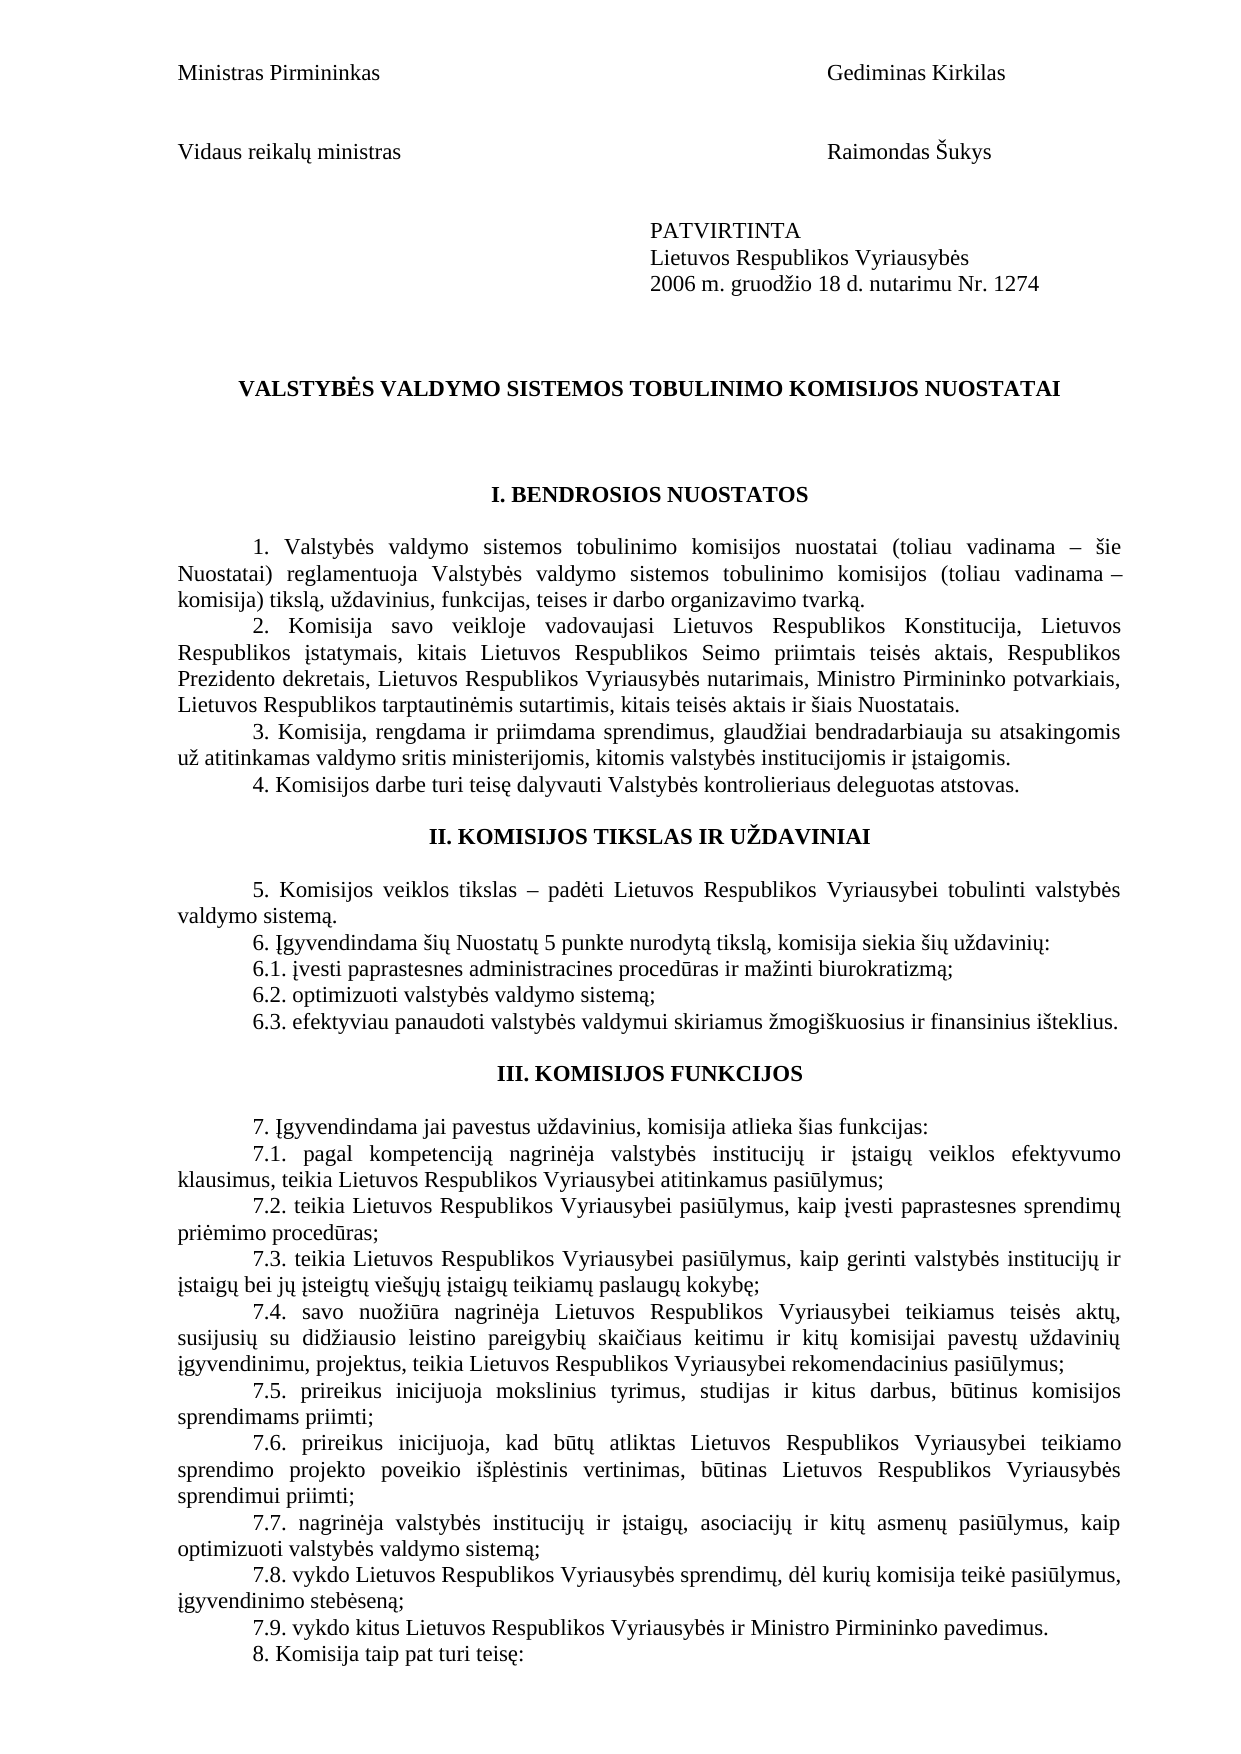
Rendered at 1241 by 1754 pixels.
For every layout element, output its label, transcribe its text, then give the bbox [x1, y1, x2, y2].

text 1. Valstybės valdymo sistemos tobulinimo komisijos nuostatai (toliau vadinama – šie Nuostatai) reglamentuoja Valstybės valdymo sistemos tobulinimo komisijos (toliau vadinama – komisija) tikslą, uždavinius, funkcijas, teises ir darbo organizavimo tvarką. [177, 533, 1122, 612]
text 7.7. nagrinėja valstybės institucijų ir įstaigų, asociacijų ir kitų asmenų pasiūlymus, kaip optimizuoti valstybės valdymo sistemą; [177, 1508, 1122, 1561]
text 6.1. įvesti paprastesnes administracines procedūras ir mažinti biurokratizmą; [177, 955, 1122, 981]
text 7.5. prireikus inicijuoja mokslinius tyrimus, studijas ir kitus darbus, būtinus komisijos sprendimams priimti; [177, 1377, 1122, 1429]
text 3. Komisija, rengdama ir priimdama sprendimus, glaudžiai bendradarbiauja su atsakingomis už atitinkamas valdymo sritis ministerijomis, kitomis valstybės institucijomis ir įstaigomis. [177, 718, 1122, 771]
text 6. Įgyvendindama šių Nuostatų 5 punkte nurodytą tikslą, komisija siekia šių uždavinių: [177, 929, 1122, 955]
text 7.6. prireikus inicijuoja, kad būtų atliktas Lietuvos Respublikos Vyriausybei teikiamo sprendimo projekto poveikio išplėstinis vertinimas, būtinas Lietuvos Respublikos Vyriausybės sprendimui priimti; [177, 1429, 1122, 1508]
text 6.2. optimizuoti valstybės valdymo sistemą; [177, 981, 1122, 1008]
text 4. Komisijos darbe turi teisę dalyvauti Valstybės kontrolieriaus deleguotas atstovas. [177, 771, 1122, 797]
text valstybės valdymo sistemos tobulinimo komisijos nuostatai [177, 375, 1122, 402]
text 7.2. teikia Lietuvos Respublikos Vyriausybei pasiūlymus, kaip įvesti paprastesnes sprendimų priėmimo procedūras; [177, 1192, 1122, 1245]
text 7.1. pagal kompetenciją nagrinėja valstybės institucijų ir įstaigų veiklos efektyvumo klausimus, teikia Lietuvos Respublikos Vyriausybei atitinkamus pasiūlymus; [177, 1139, 1122, 1192]
text II. KOMISIJOS TIKSLAS IR UŽDAVINIAI [177, 823, 1122, 850]
text Patvirtinta [650, 217, 1122, 243]
text Vidaus reikalų ministras Raimondas Šukys [177, 138, 1122, 164]
text III. KOMISIJOS FUNKCIJOS [177, 1061, 1122, 1087]
text 7.8. vykdo Lietuvos Respublikos Vyriausybės sprendimų, dėl kurių komisija teikė pasiūlymus, įgyvendinimo stebėseną; [177, 1561, 1122, 1614]
text Ministras Pirmininkas Gediminas Kirkilas [177, 59, 1122, 85]
text 8. Komisija taip pat turi teisę: [177, 1640, 1122, 1667]
text 7.3. teikia Lietuvos Respublikos Vyriausybei pasiūlymus, kaip gerinti valstybės institucijų ir įstaigų bei jų įsteigtų viešųjų įstaigų teikiamų paslaugų kokybę; [177, 1245, 1122, 1298]
text 7.4. savo nuožiūra nagrinėja Lietuvos Respublikos Vyriausybei teikiamus teisės aktų, susijusių su didžiausio leistino pareigybių skaičiaus keitimu ir kitų komisijai pavestų uždavinių įgyvendinimu, projektus, teikia Lietuvos Respublikos Vyriausybei rekomendacinius pasiūlymus; [177, 1298, 1122, 1377]
text 5. Komisijos veiklos tikslas – padėti Lietuvos Respublikos Vyriausybei tobulinti valstybės valdymo sistemą. [177, 876, 1122, 929]
text I. BENDROSIOS NUOSTATOS [177, 481, 1122, 507]
text 6.3. efektyviau panaudoti valstybės valdymui skiriamus žmogiškuosius ir finansinius išteklius. [177, 1008, 1122, 1034]
text Lietuvos Respublikos Vyriausybės 2006 m. gruodžio 18 d. nutarimu Nr. 1274 [650, 243, 1122, 296]
text 7. Įgyvendindama jai pavestus uždavinius, komisija atlieka šias funkcijas: [177, 1113, 1122, 1139]
text 2. Komisija savo veikloje vadovaujasi Lietuvos Respublikos Konstitucija, Lietuvos Respublikos įstatymais, kitais Lietuvos Respublikos Seimo priimtais teisės aktais, Respublikos Prezidento dekretais, Lietuvos Respublikos Vyriausybės nutarimais, Ministro Pirmininko potvarkiais, Lietuvos Respublikos tarptautinėmis sutartimis, kitais teisės aktais ir šiais Nuostatais. [177, 612, 1122, 718]
text 7.9. vykdo kitus Lietuvos Respublikos Vyriausybės ir Ministro Pirmininko pavedimus. [177, 1614, 1122, 1640]
